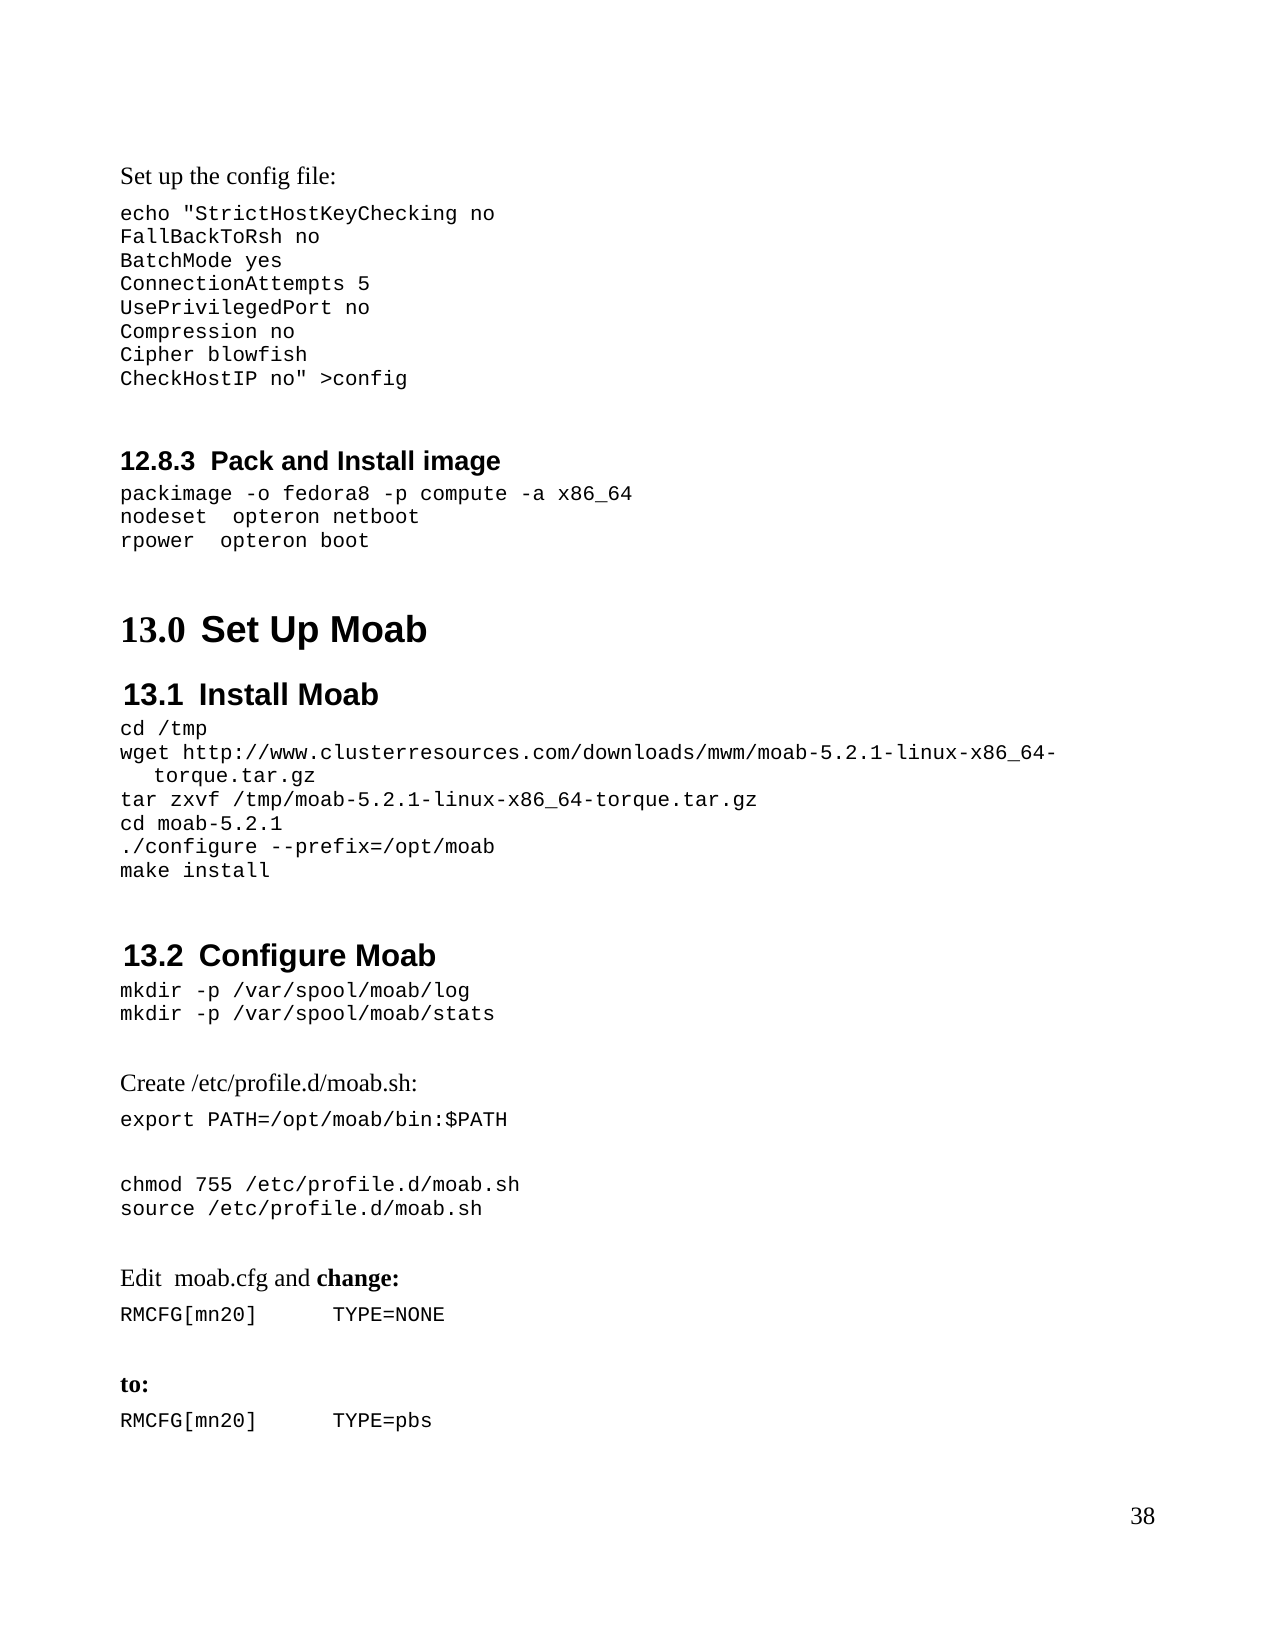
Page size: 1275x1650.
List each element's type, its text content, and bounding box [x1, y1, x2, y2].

text packimage -o fedora8 -p compute -a x86_64 [120, 483, 1155, 507]
text wget http://www.clusterresources.com/downloads/mwm/moab-5.2.1-linux-x86_64-torque.tar.gz [120, 742, 1155, 789]
text Cipher blowfish [120, 344, 1155, 368]
text source /etc/profile.d/moab.sh [120, 1198, 1155, 1222]
subtitle Set Up Moab [120, 608, 1155, 651]
text UsePrivilegedPort no [120, 297, 1155, 321]
text mkdir -p /var/spool/moab/stats [120, 1003, 1155, 1027]
subtitle Configure Moab [123, 937, 1155, 973]
text BatchMode yes [120, 250, 1155, 273]
text chmod 755 /etc/profile.d/moab.sh [120, 1174, 1155, 1198]
subtitle Install Moab [123, 676, 1155, 712]
text export PATH=/opt/moab/bin:$PATH [120, 1109, 1155, 1133]
text make install [120, 860, 1155, 884]
text CheckHostIP no" >config [120, 368, 1155, 392]
text ./configure --prefix=/opt/moab [120, 836, 1155, 860]
text echo "StrictHostKeyChecking no [120, 202, 1155, 226]
text mkdir -p /var/spool/moab/log [120, 979, 1155, 1003]
text Set up the config file: [120, 161, 1155, 190]
text ConnectionAttempts 5 [120, 273, 1155, 297]
text cd /tmp [120, 718, 1155, 742]
text tar zxvf /tmp/moab-5.2.1-linux-x86_64-torque.tar.gz [120, 789, 1155, 813]
text RMCFG[mn20] TYPE=NONE [120, 1304, 1155, 1328]
text nodeset opteron netboot [120, 507, 1155, 530]
text RMCFG[mn20] TYPE=pbs [120, 1410, 1155, 1434]
text to: [120, 1369, 1155, 1398]
text rpower opteron boot [120, 530, 1155, 554]
text cd moab-5.2.1 [120, 813, 1155, 836]
text Compression no [120, 321, 1155, 344]
text Edit moab.cfg and change: [120, 1263, 1155, 1292]
text Create /etc/profile.d/moab.sh: [120, 1068, 1155, 1097]
text FallBackToRsh no [120, 226, 1155, 250]
subtitle Pack and Install image [120, 445, 1155, 477]
